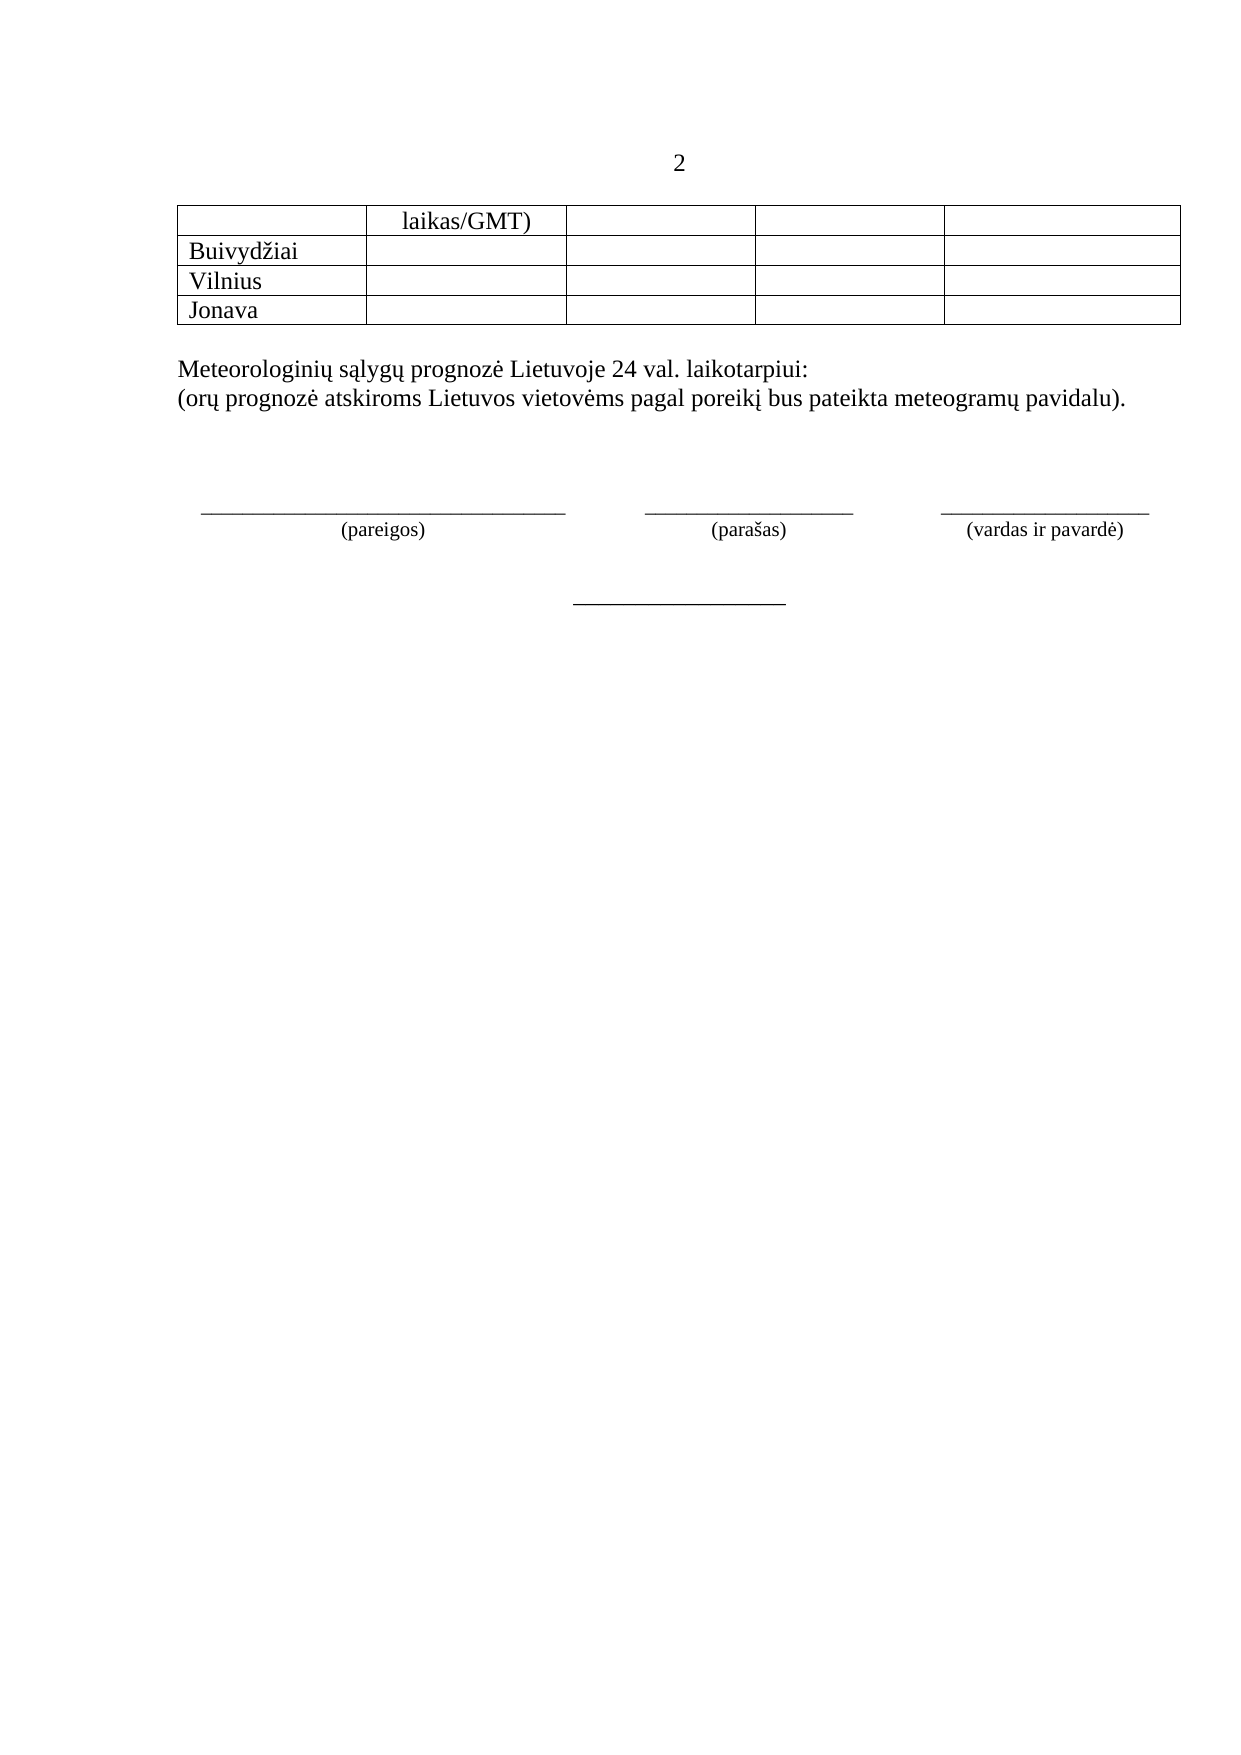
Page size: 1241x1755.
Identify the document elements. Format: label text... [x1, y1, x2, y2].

text (orų prognozė atskiroms Lietuvos vietovėms pagal poreikį bus pateikta meteogramų pavidalu). [177, 383, 1181, 412]
table_header [567, 206, 755, 235]
table_header [756, 206, 944, 235]
table_cell [567, 236, 755, 265]
table_header [589, 469, 613, 550]
table_header ___________________________________ (pareigos) [177, 469, 589, 550]
table_cell Jonava [178, 296, 366, 324]
text _________________ [177, 579, 1181, 608]
table_header [885, 469, 909, 550]
table_cell [367, 296, 566, 324]
table_cell [756, 296, 944, 324]
table_cell [945, 266, 1180, 294]
table_cell [756, 266, 944, 294]
table_header [178, 206, 366, 235]
table_cell [367, 236, 566, 265]
table_cell [945, 296, 1180, 324]
text Meteorologinių sąlygų prognozė Lietuvoje 24 val. laikotarpiui: [177, 354, 1181, 383]
table_cell Vilnius [178, 266, 366, 294]
table_cell [567, 266, 755, 294]
table_cell [367, 266, 566, 294]
table_cell [756, 236, 944, 265]
table_cell [945, 236, 1180, 265]
table_header ____________________ (vardas ir pavardė) [909, 469, 1181, 550]
table_header ____________________ (parašas) [613, 469, 885, 550]
table_header laikas/GMT) [367, 206, 566, 235]
table_cell [567, 296, 755, 324]
table_header [945, 206, 1180, 235]
table_cell Buivydžiai [178, 236, 366, 265]
